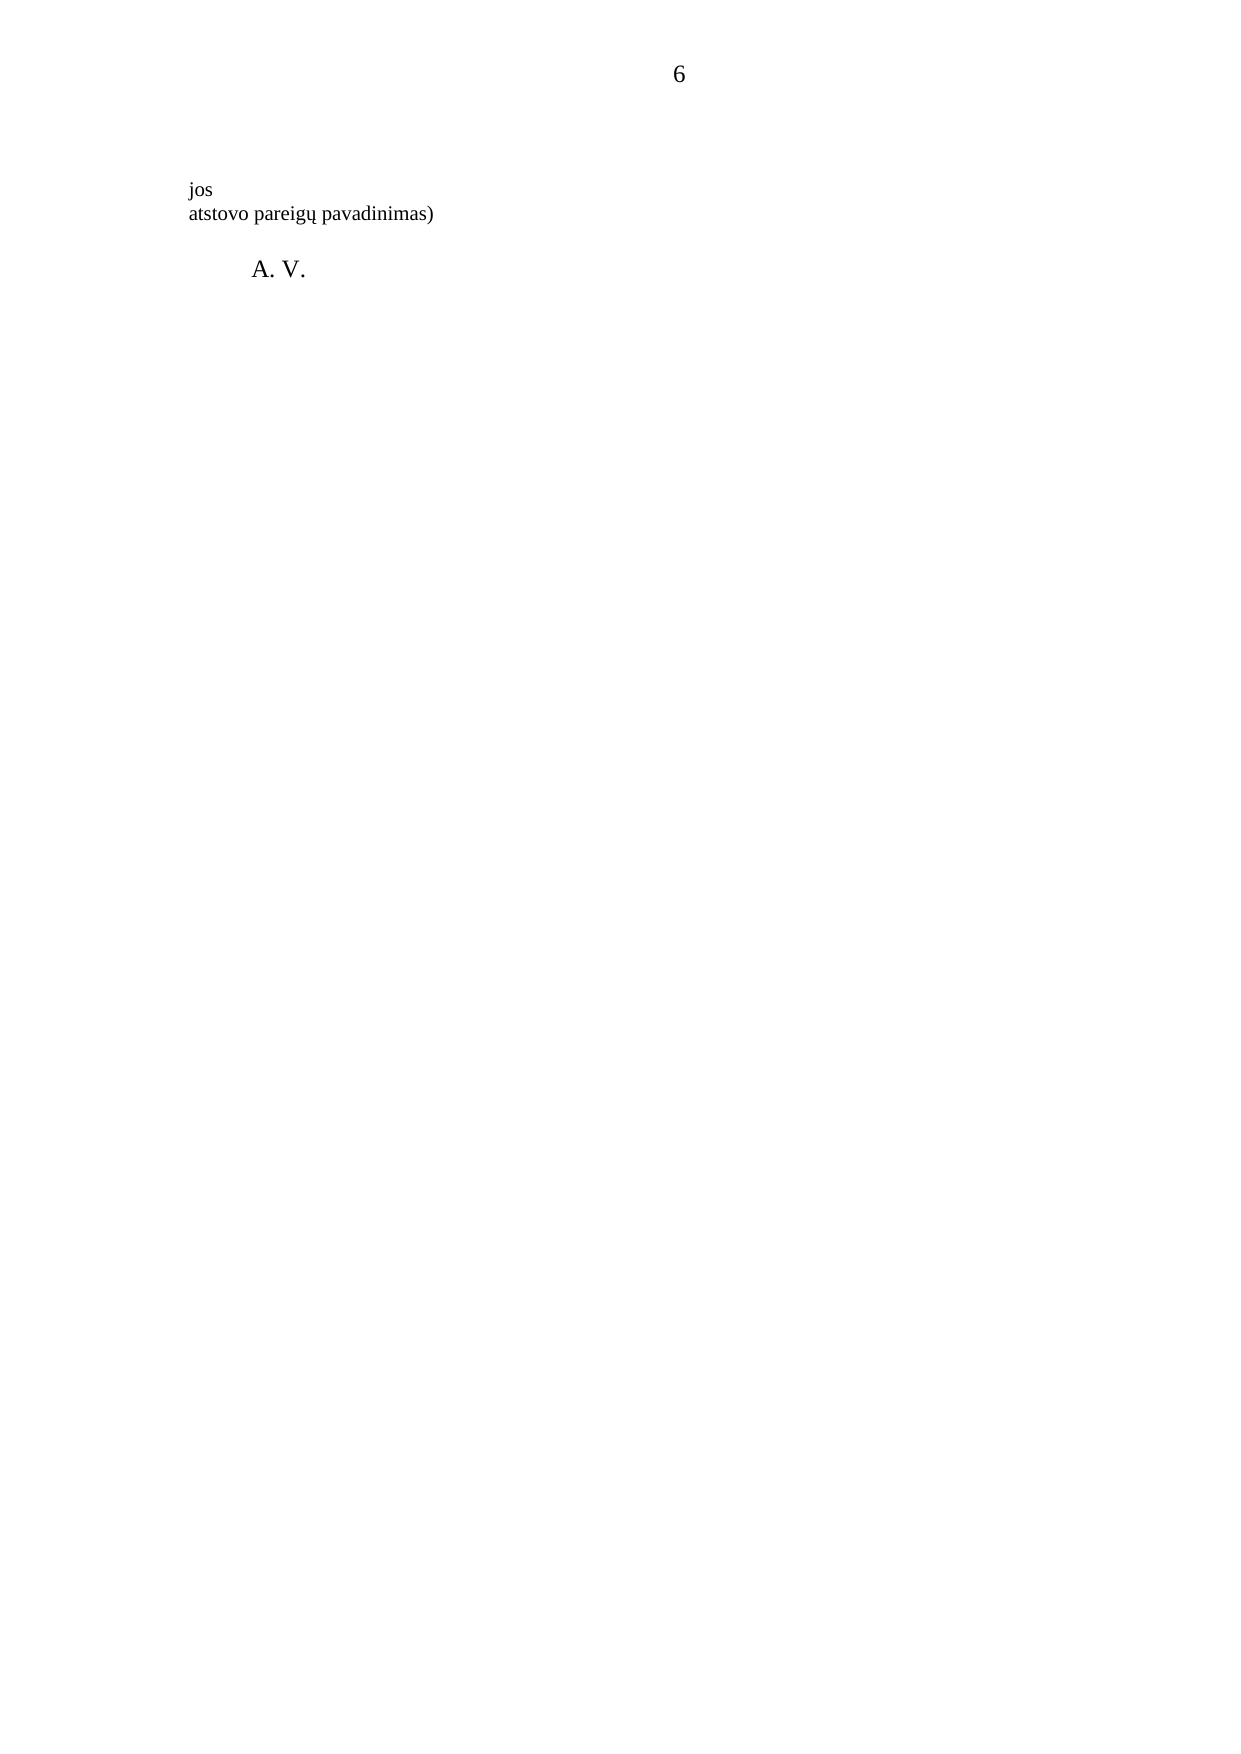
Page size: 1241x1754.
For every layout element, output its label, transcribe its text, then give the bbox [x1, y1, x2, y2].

text A. V. [177, 254, 1181, 283]
table_header [671, 177, 850, 225]
table_header [850, 177, 1181, 225]
table_header [566, 177, 671, 225]
table_header jos atstovo pareigų pavadinimas) [177, 177, 566, 225]
